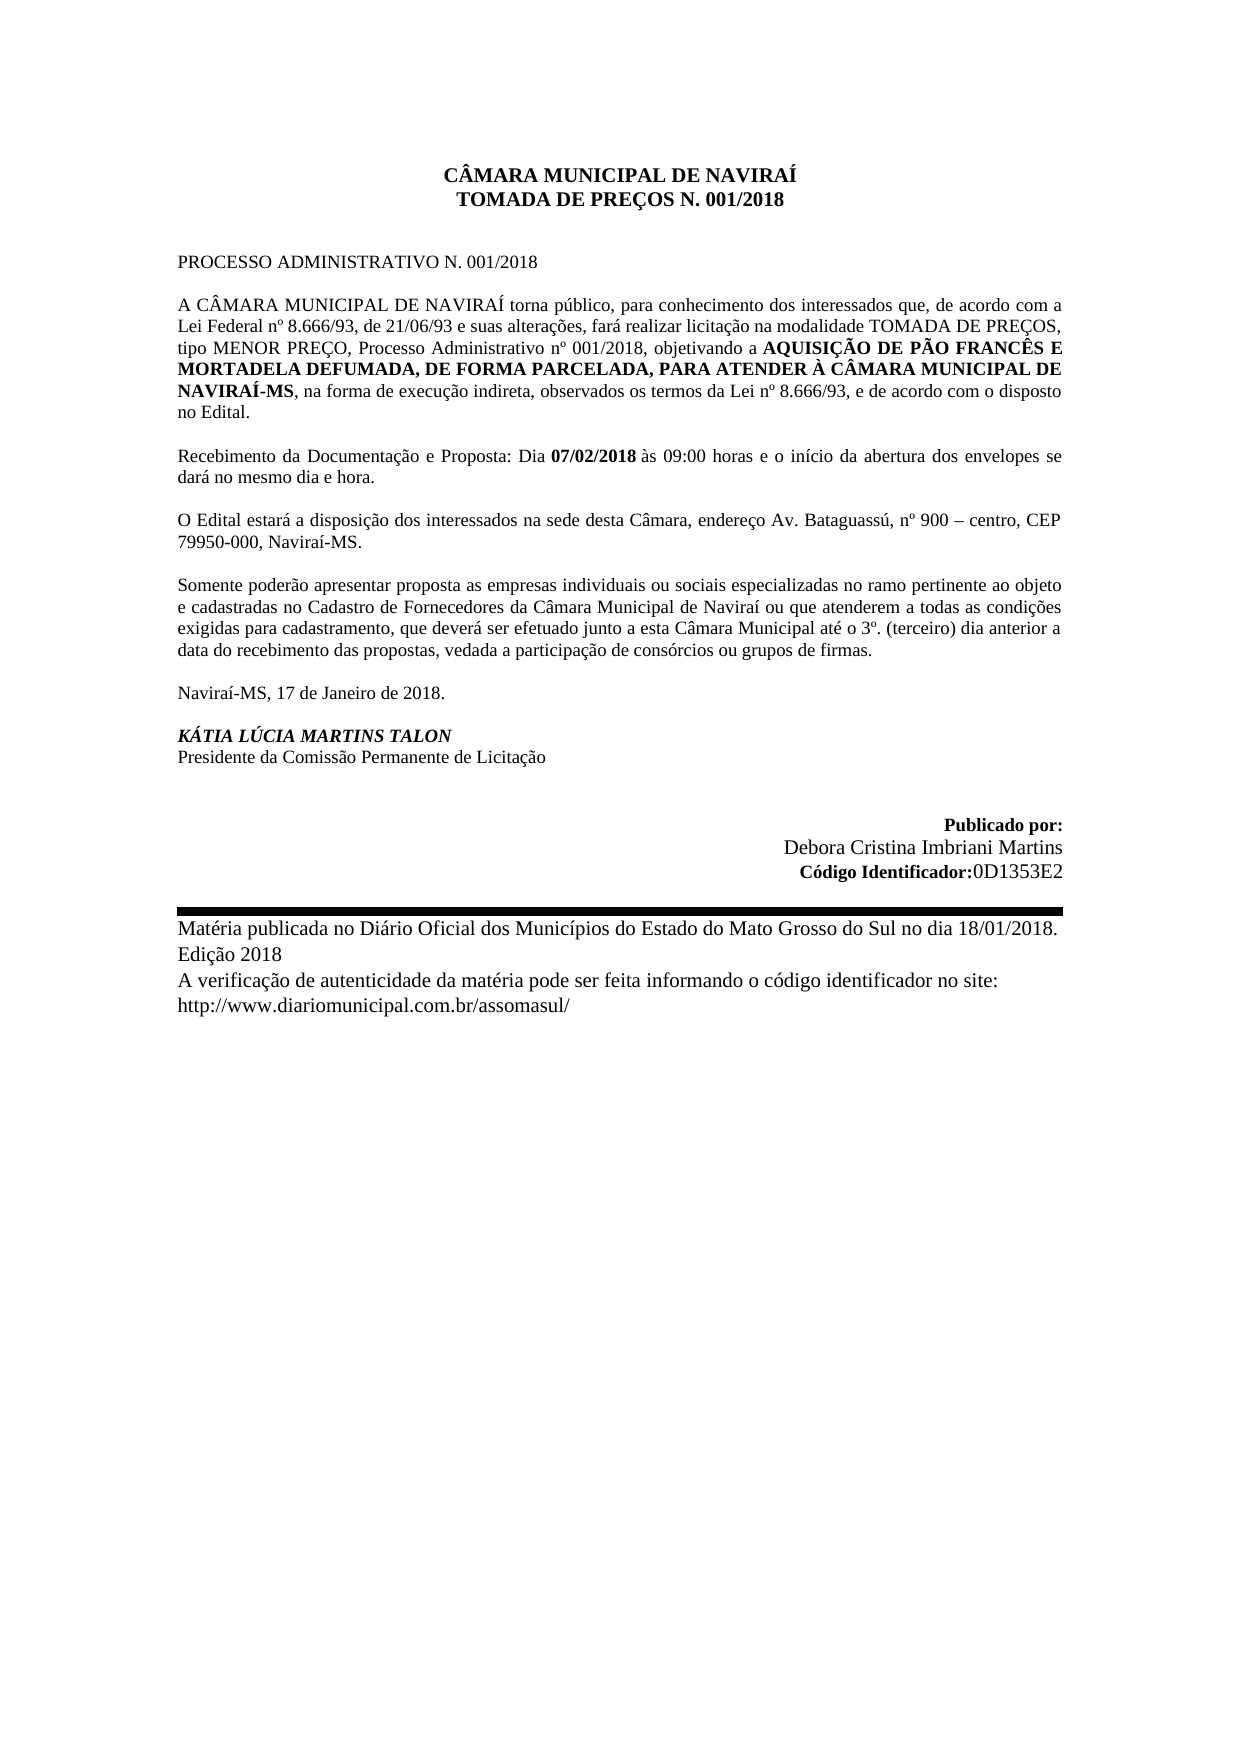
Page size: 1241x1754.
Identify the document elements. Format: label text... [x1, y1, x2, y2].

text Recebimento da Documentação e Proposta: Dia 07/02/2018 às 09:00 horas e o início da abertura dos envelopes se dará no mesmo dia e hora. [177, 444, 1063, 488]
text Presidente da Comissão Permanente de Licitação [177, 746, 1063, 768]
text A CÂMARA MUNICIPAL DE NAVIRAÍ torna público, para conhecimento dos interessados que, de acordo com a Lei Federal nº 8.666/93, de 21/06/93 e suas alterações, fará realizar licitação na modalidade TOMADA DE PREÇOS, tipo MENOR PREÇO, Processo Administrativo nº 001/2018, objetivando a AQUISIÇÃO DE PÃO FRANCÊS E MORTADELA DEFUMADA, DE FORMA PARCELADA, PARA ATENDER À CÂMARA MUNICIPAL DE NAVIRAÍ-MS, na forma de execução indireta, observados os termos da Lei nº 8.666/93, e de acordo com o disposto no Edital. [177, 294, 1063, 423]
text Naviraí-MS, 17 de Janeiro de 2018. [177, 682, 1063, 703]
text KÁTIA LÚCIA MARTINS TALON [177, 725, 1063, 746]
text PROCESSO ADMINISTRATIVO N. 001/2018 [177, 251, 1063, 272]
text Publicado por: Debora Cristina Imbriani Martins Código Identificador:0D1353E2 [177, 789, 1063, 883]
text Matéria publicada no Diário Oficial dos Municípios do Estado do Mato Grosso do Sul no dia 18/01/2018. Edição 2018 A verificação de autenticidade da matéria pode ser feita informando o código identificador no site: http://www.diariomunicipal.com.br/assomasul/ [177, 916, 1063, 1017]
text CÂMARA MUNICIPAL DE NAVIRAÍ TOMADA DE PREÇOS N. 001/2018 [177, 163, 1063, 211]
text Somente poderão apresentar proposta as empresas individuais ou sociais especializadas no ramo pertinente ao objeto e cadastradas no Cadastro de Fornecedores da Câmara Municipal de Naviraí ou que atenderem a todas as condições exigidas para cadastramento, que deverá ser efetuado junto a esta Câmara Municipal até o 3º. (terceiro) dia anterior a data do recebimento das propostas, vedada a participação de consórcios ou grupos de firmas. [177, 574, 1063, 660]
text O Edital estará a disposição dos interessados na sede desta Câmara, endereço Av. Bataguassú, nº 900 – centro, CEP 79950-000, Naviraí-MS. [177, 509, 1063, 552]
